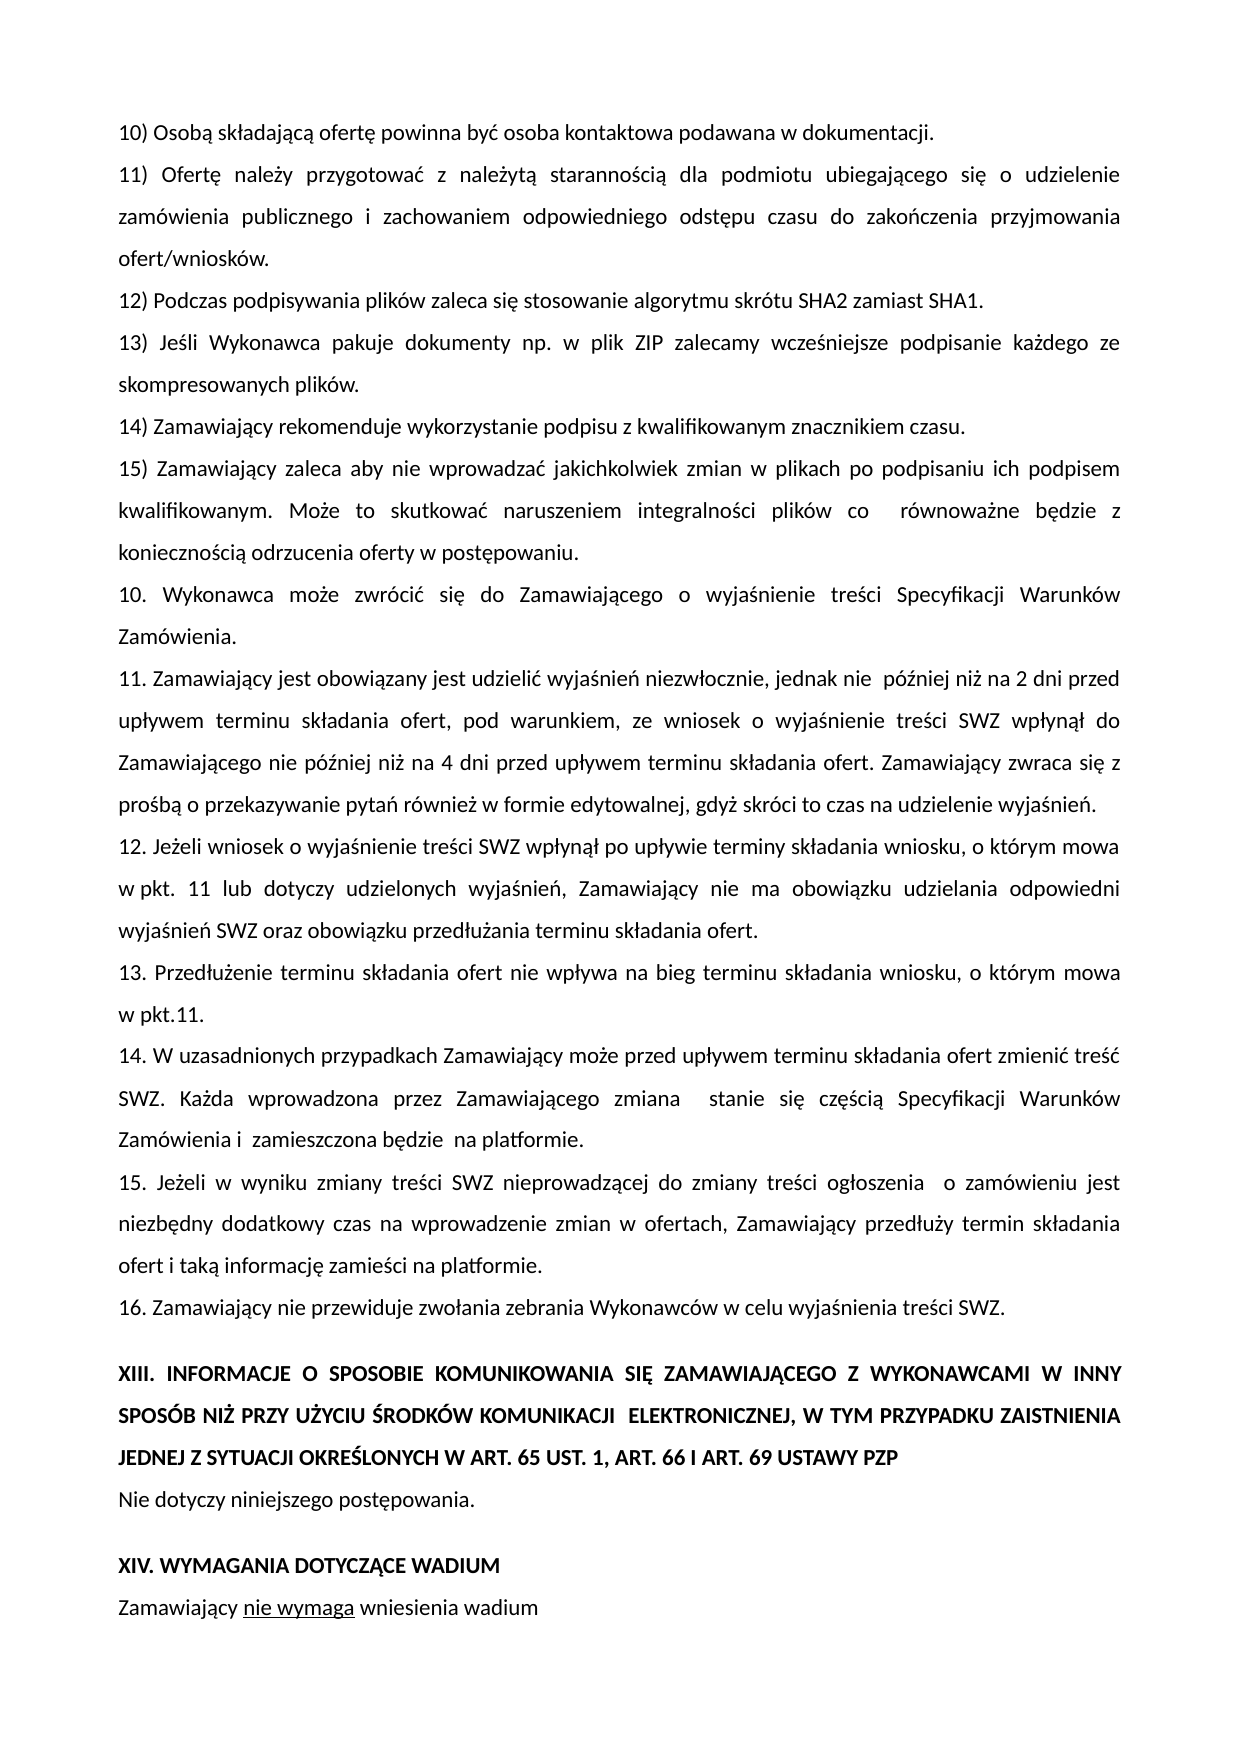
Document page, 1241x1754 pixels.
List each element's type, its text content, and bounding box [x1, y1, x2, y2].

text 15) Zamawiający zaleca aby nie wprowadzać jakichkolwiek zmian w plikach po podpisaniu ich podpisem kwalifikowanym. Może to skutkować naruszeniem integralności plików co równoważne będzie z koniecznością odrzucenia oferty w postępowaniu. [118, 454, 1122, 566]
text 13) Jeśli Wykonawca pakuje dokumenty np. w plik ZIP zalecamy wcześniejsze podpisanie każdego ze skompresowanych plików. [118, 328, 1122, 398]
text Zamawiający nie wymaga wniesienia wadium [118, 1593, 1122, 1621]
text Nie dotyczy niniejszego postępowania. [118, 1485, 1122, 1513]
text 11) Ofertę należy przygotować z należytą starannością dla podmiotu ubiegającego się o udzielenie zamówienia publicznego i zachowaniem odpowiedniego odstępu czasu do zakończenia przyjmowania ofert/wniosków. [118, 160, 1122, 272]
text 12) Podczas podpisywania plików zaleca się stosowanie algorytmu skrótu SHA2 zamiast SHA1. [118, 286, 1122, 314]
text XIII. INFORMACJE O SPOSOBIE KOMUNIKOWANIA SIĘ ZAMAWIAJĄCEGO Z WYKONAWCAMI W INNY SPOSÓB NIŻ PRZY UŻYCIU ŚRODKÓW KOMUNIKACJI ELEKTRONICZNEJ, W TYM PRZYPADKU ZAISTNIENIA JEDNEJ Z SYTUACJI OKREŚLONYCH W ART. 65 UST. 1, ART. 66 I ART. 69 USTAWY PZP [118, 1359, 1122, 1471]
text 10. Wykonawca może zwrócić się do Zamawiającego o wyjaśnienie treści Specyfikacji Warunków Zamówienia. [118, 580, 1122, 650]
text 11. Zamawiający jest obowiązany jest udzielić wyjaśnień niezwłocznie, jednak nie później niż na 2 dni przed upływem terminu składania ofert, pod warunkiem, ze wniosek o wyjaśnienie treści SWZ wpłynął do Zamawiającego nie później niż na 4 dni przed upływem terminu składania ofert. Zamawiający zwraca się z prośbą o przekazywanie pytań również w formie edytowalnej, gdyż skróci to czas na udzielenie wyjaśnień. [118, 664, 1122, 818]
text 13. Przedłużenie terminu składania ofert nie wpływa na bieg terminu składania wniosku, o którym mowa w pkt.11. [118, 958, 1122, 1028]
text 10) Osobą składającą ofertę powinna być osoba kontaktowa podawana w dokumentacji. [118, 118, 1122, 146]
text 14) Zamawiający rekomenduje wykorzystanie podpisu z kwalifikowanym znacznikiem czasu. [118, 412, 1122, 440]
text 14. W uzasadnionych przypadkach Zamawiający może przed upływem terminu składania ofert zmienić treść SWZ. Każda wprowadzona przez Zamawiającego zmiana stanie się częścią Specyfikacji Warunków Zamówienia i zamieszczona będzie na platformie. [118, 1042, 1122, 1154]
text 16. Zamawiający nie przewiduje zwołania zebrania Wykonawców w celu wyjaśnienia treści SWZ. [118, 1293, 1122, 1322]
text XIV. WYMAGANIA DOTYCZĄCE WADIUM [118, 1551, 1122, 1579]
text 15. Jeżeli w wyniku zmiany treści SWZ nieprowadzącej do zmiany treści ogłoszenia o zamówieniu jest niezbędny dodatkowy czas na wprowadzenie zmian w ofertach, Zamawiający przedłuży termin składania ofert i taką informację zamieści na platformie. [118, 1168, 1122, 1279]
text 12. Jeżeli wniosek o wyjaśnienie treści SWZ wpłynął po upływie terminy składania wniosku, o którym mowa w pkt. 11 lub dotyczy udzielonych wyjaśnień, Zamawiający nie ma obowiązku udzielania odpowiedni wyjaśnień SWZ oraz obowiązku przedłużania terminu składania ofert. [118, 832, 1122, 944]
